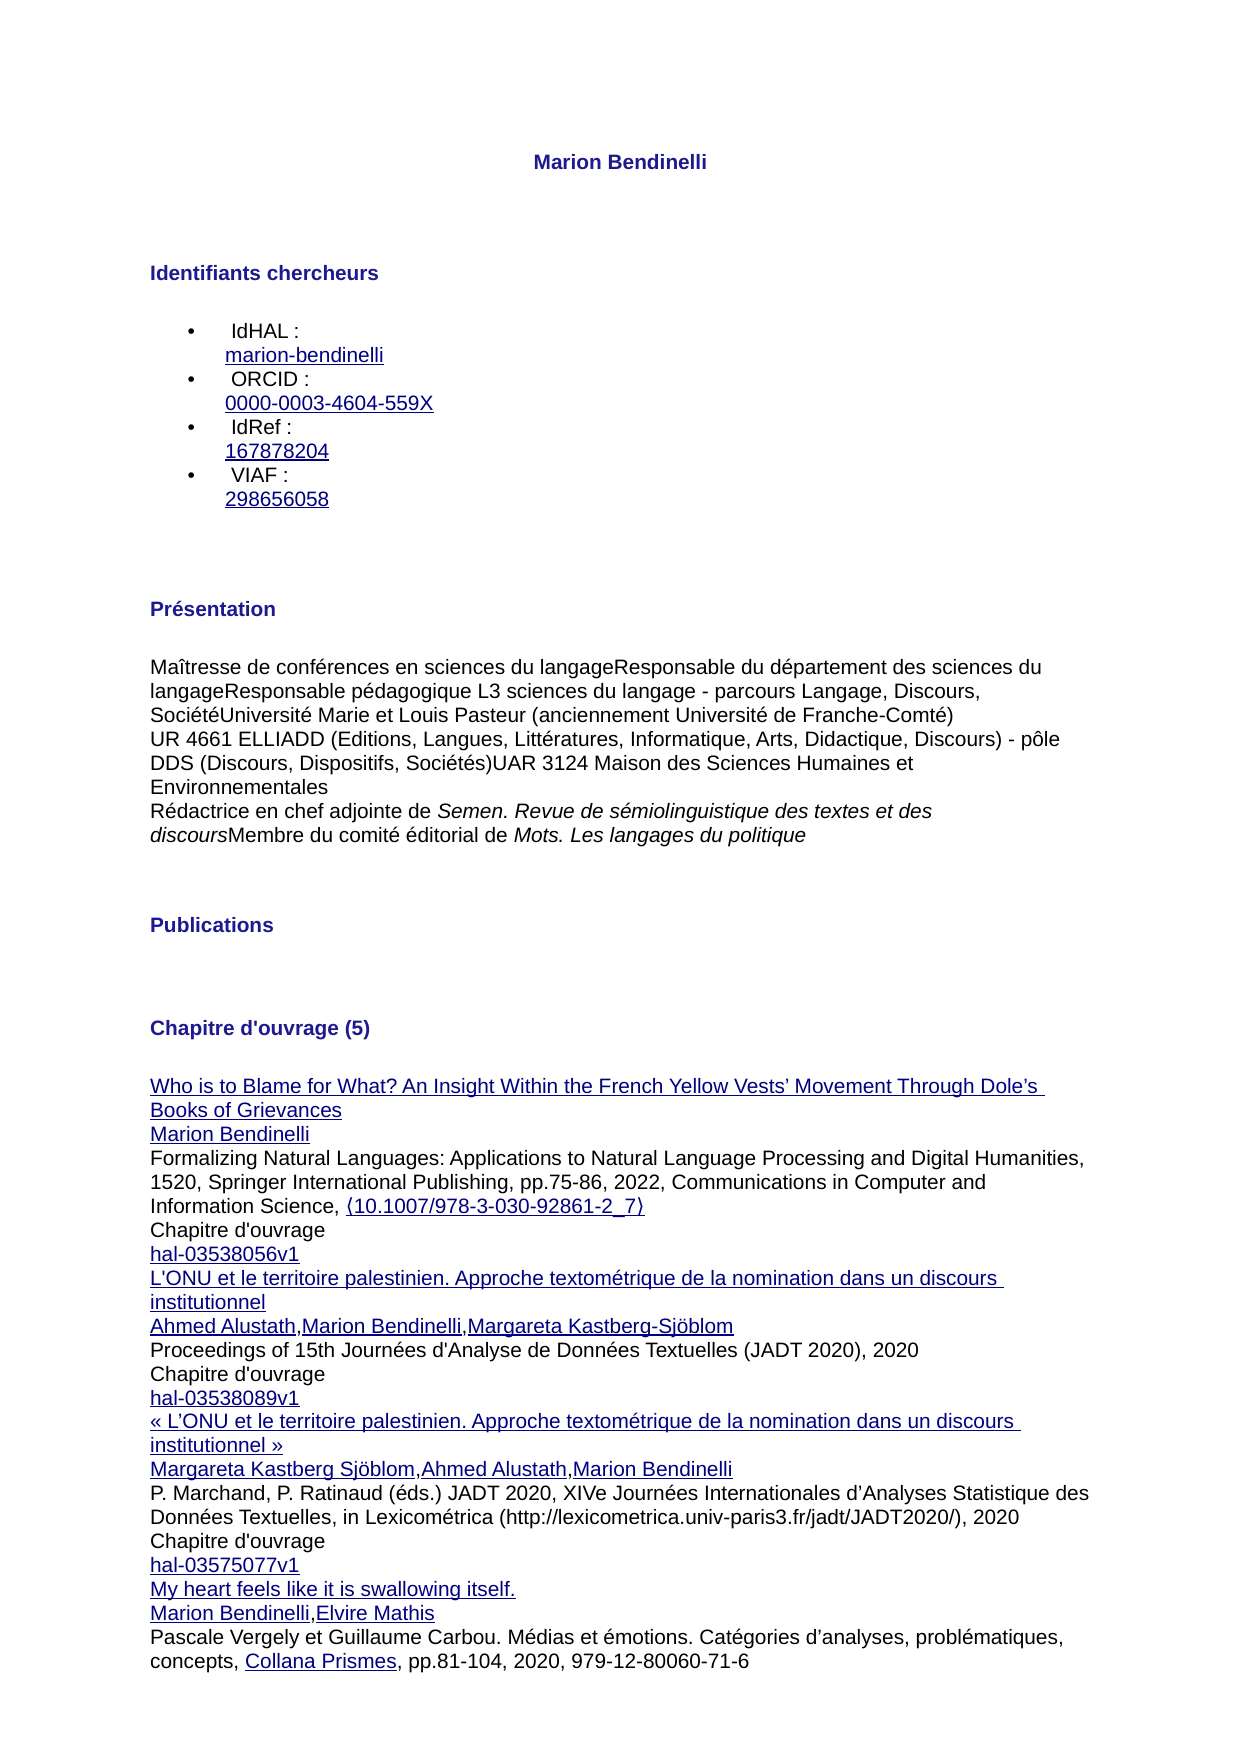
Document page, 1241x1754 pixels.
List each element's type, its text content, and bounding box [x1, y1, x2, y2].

list VIAF : [187, 462, 1090, 486]
subtitle Publications [150, 912, 1090, 936]
text Maîtresse de conférences en sciences du langageResponsable du département des sciences du langageResponsable pédagogique L3 sciences du langage - parcours Langage, Discours, SociétéUniversité Marie et Louis Pasteur (anciennement Université de Franche-Comté) [150, 655, 1090, 727]
list marion-bendinelli [187, 343, 1090, 367]
list ORCID : [187, 367, 1090, 391]
table_cell « L’ONU et le territoire palestinien. Approche textométrique de la nomination dans un discours institutionnel » Margareta Kastberg Sjöblom,Ahmed Alustath,Marion Bendinelli P. Marchand, P. Ratinaud (éds.) JADT 2020, XIVe Journées Internationales d’Analyses Statistique des Données Textuelles, in Lexicométrica (http://lexicometrica.univ-paris3.fr/jadt/JADT2020/), 2020 Chapitre d'ouvrage hal-03575077v1 [150, 1409, 1090, 1577]
list 0000-0003-4604-559X [187, 391, 1090, 414]
text UR 4661 ELLIADD (Editions, Langues, Littératures, Informatique, Arts, Didactique, Discours) - pôle DDS (Discours, Dispositifs, Sociétés)UAR 3124 Maison des Sciences Humaines et Environnementales [150, 727, 1090, 799]
table_header Who is to Blame for What? An Insight Within the French Yellow Vests’ Movement Through Dole’s Books of Grievances Marion Bendinelli Formalizing Natural Languages: Applications to Natural Language Processing and Digital Humanities, 1520, Springer International Publishing, pp.75-86, 2022, Communications in Computer and Information Science, ⟨10.1007/978-3-030-92861-2_7⟩ Chapitre d'ouvrage hal-03538056v1 [150, 1074, 1090, 1266]
list IdRef : [187, 414, 1090, 438]
list 298656058 [187, 486, 1090, 510]
subtitle Identifiants chercheurs [150, 260, 1090, 284]
table_cell L'ONU et le territoire palestinien. Approche textométrique de la nomination dans un discours institutionnel Ahmed Alustath,Marion Bendinelli,Margareta Kastberg-Sjöblom Proceedings of 15th Journées d'Analyse de Données Textuelles (JADT 2020), 2020 Chapitre d'ouvrage hal-03538089v1 [150, 1266, 1090, 1409]
subtitle Chapitre d'ouvrage (5) [150, 1016, 1090, 1039]
subtitle Marion Bendinelli [150, 150, 1090, 174]
subtitle Présentation [150, 597, 1090, 621]
list IdHAL : [187, 319, 1090, 343]
list 167878204 [187, 438, 1090, 462]
text Rédactrice en chef adjointe de Semen. Revue de sémiolinguistique des textes et des discoursMembre du comité éditorial de Mots. Les langages du politique [150, 799, 1090, 847]
table_cell My heart feels like it is swallowing itself. Marion Bendinelli,Elvire Mathis Pascale Vergely et Guillaume Carbou. Médias et émotions. Catégories d’analyses, problématiques, concepts, Collana Prismes, pp.81-104, 2020, 979-12-80060-71-6 [150, 1577, 1090, 1673]
